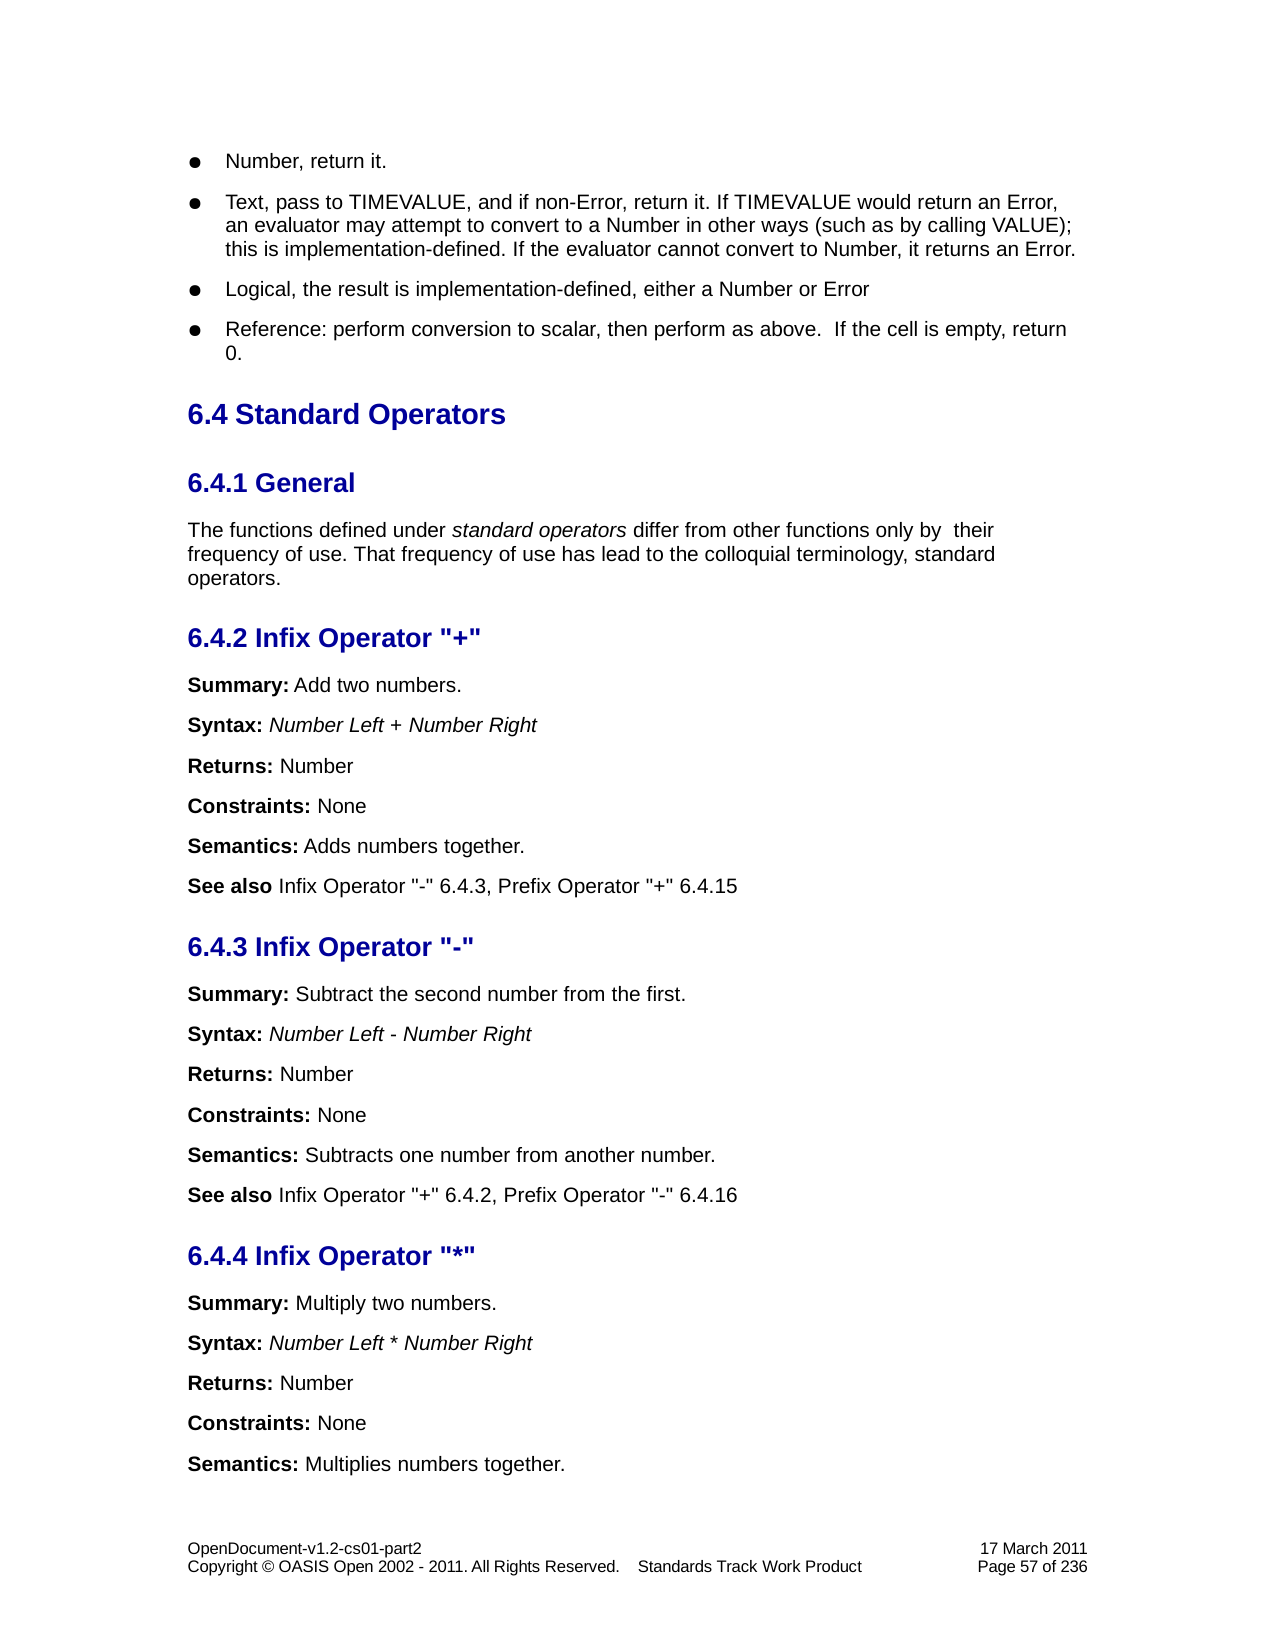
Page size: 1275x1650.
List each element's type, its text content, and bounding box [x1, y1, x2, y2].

text Returns: Number [187, 1063, 1088, 1086]
text Returns: Number [187, 754, 1088, 778]
text Syntax: Number Left * Number Right [187, 1331, 1088, 1355]
list Text, pass to TIMEVALUE, and if non-Error, return it. If TIMEVALUE would return an Error, an evaluator may attempt to convert to a Number in other ways (such as by calling VALUE); this is implementation-defined. If the evaluator cannot convert to Number, it returns an Error. [187, 190, 1088, 261]
subtitle Infix Operator "+" [187, 623, 1088, 653]
text Returns: Number [187, 1372, 1088, 1395]
text Syntax: Number Left + Number Right [187, 714, 1088, 737]
text See also Infix Operator "+" 6.4.2, Prefix Operator "-" 6.4.16 [187, 1183, 1088, 1207]
text Summary: Multiply two numbers. [187, 1291, 1088, 1315]
subtitle Infix Operator "-" [187, 932, 1088, 962]
text Constraints: None [187, 1412, 1088, 1435]
subtitle General [187, 468, 1088, 498]
text Summary: Subtract the second number from the first. [187, 982, 1088, 1006]
text Semantics: Adds numbers together. [187, 834, 1088, 858]
text Semantics: Subtracts one number from another number. [187, 1143, 1088, 1167]
list Number, return it. [187, 150, 1088, 173]
text Constraints: None [187, 1103, 1088, 1127]
text Constraints: None [187, 794, 1088, 818]
text Summary: Add two numbers. [187, 674, 1088, 697]
list Logical, the result is implementation-defined, either a Number or Error [187, 277, 1088, 301]
text Syntax: Number Left - Number Right [187, 1023, 1088, 1046]
text The functions defined under standard operators differ from other functions only by their frequency of use. That frequency of use has lead to the colloquial terminology, standard operators. [187, 519, 1088, 589]
list Reference: perform conversion to scalar, then perform as above. If the cell is empty, return 0. [187, 318, 1088, 365]
subtitle Infix Operator "*" [187, 1240, 1088, 1270]
text See also Infix Operator "-" 6.4.3, Prefix Operator "+" 6.4.15 [187, 875, 1088, 898]
text Semantics: Multiplies numbers together. [187, 1452, 1088, 1476]
subtitle Standard Operators [187, 398, 1088, 431]
